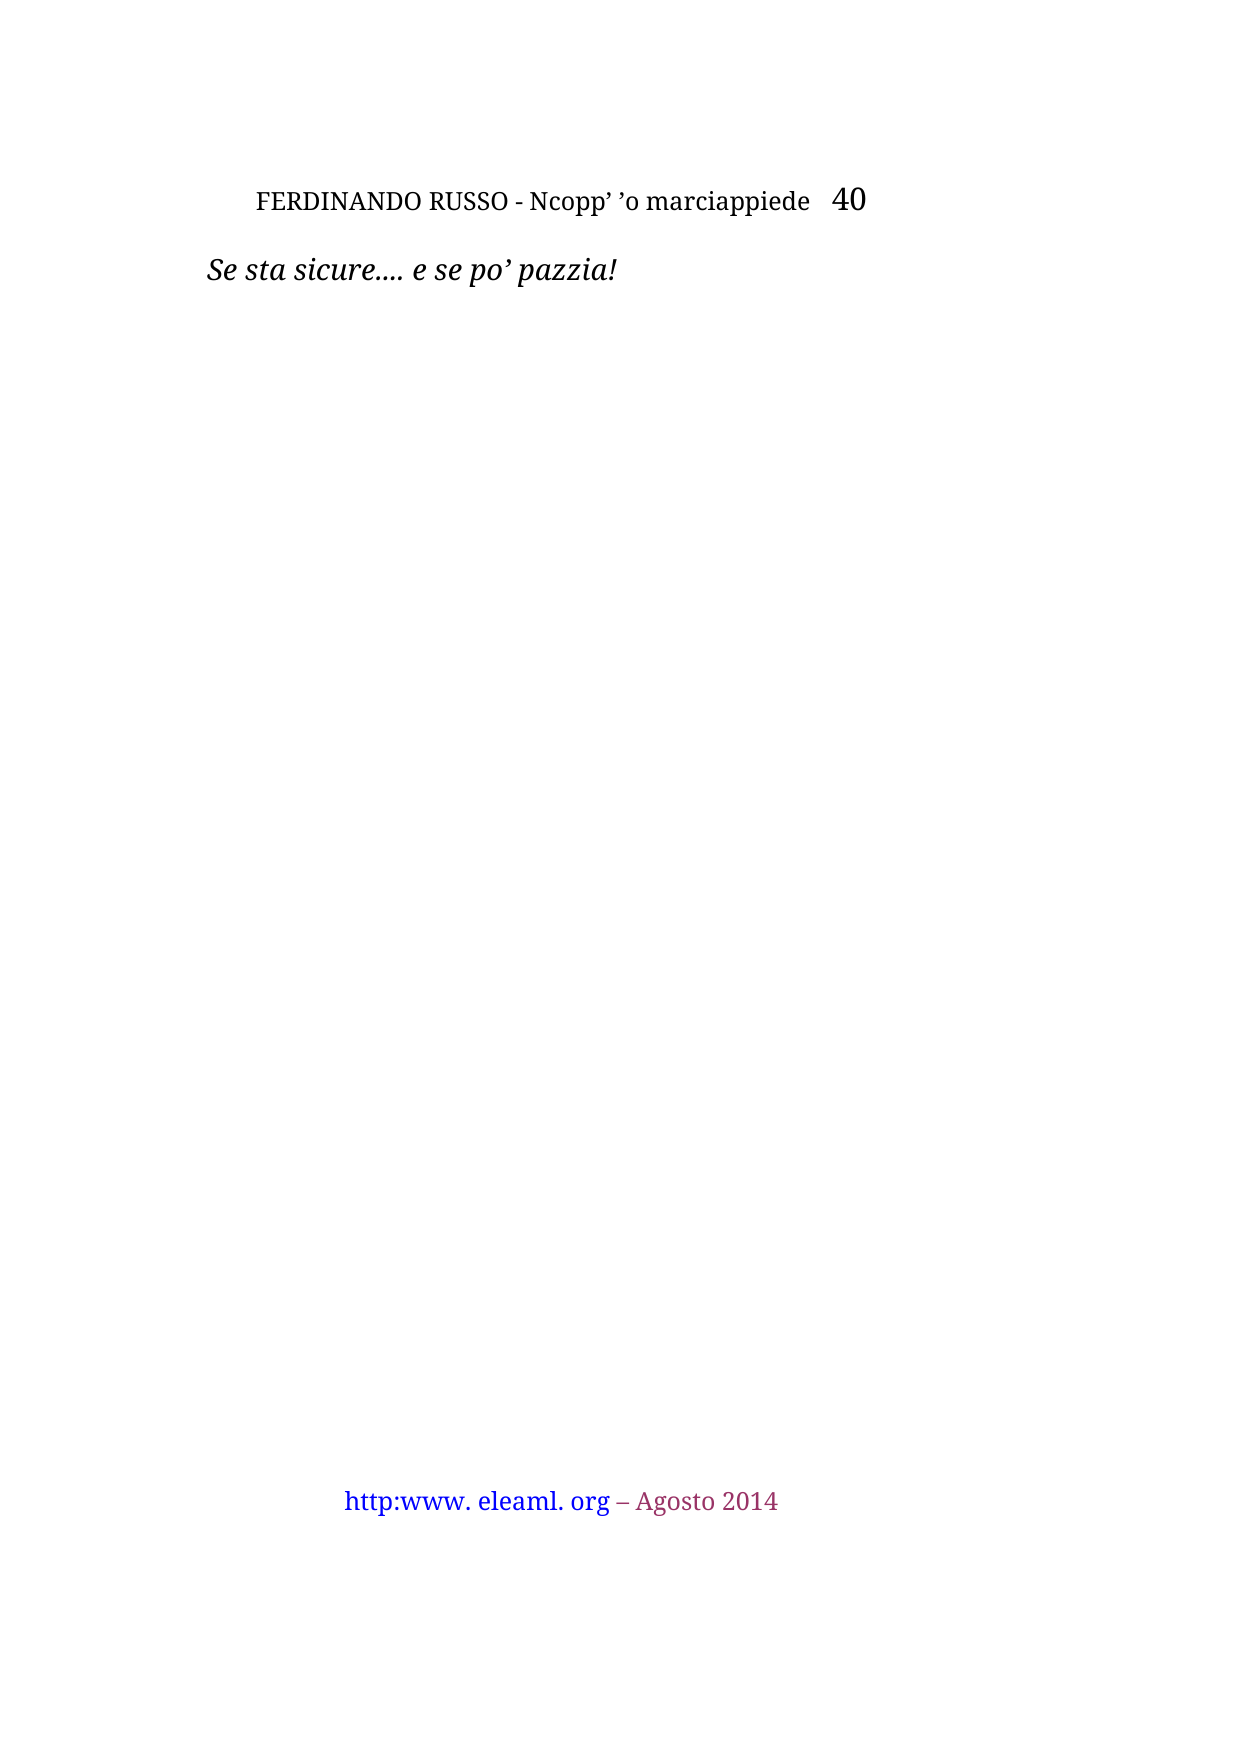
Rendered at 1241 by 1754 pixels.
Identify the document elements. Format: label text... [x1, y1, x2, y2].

text Se sta sicure.... e se po’ pazzia! [177, 249, 945, 289]
